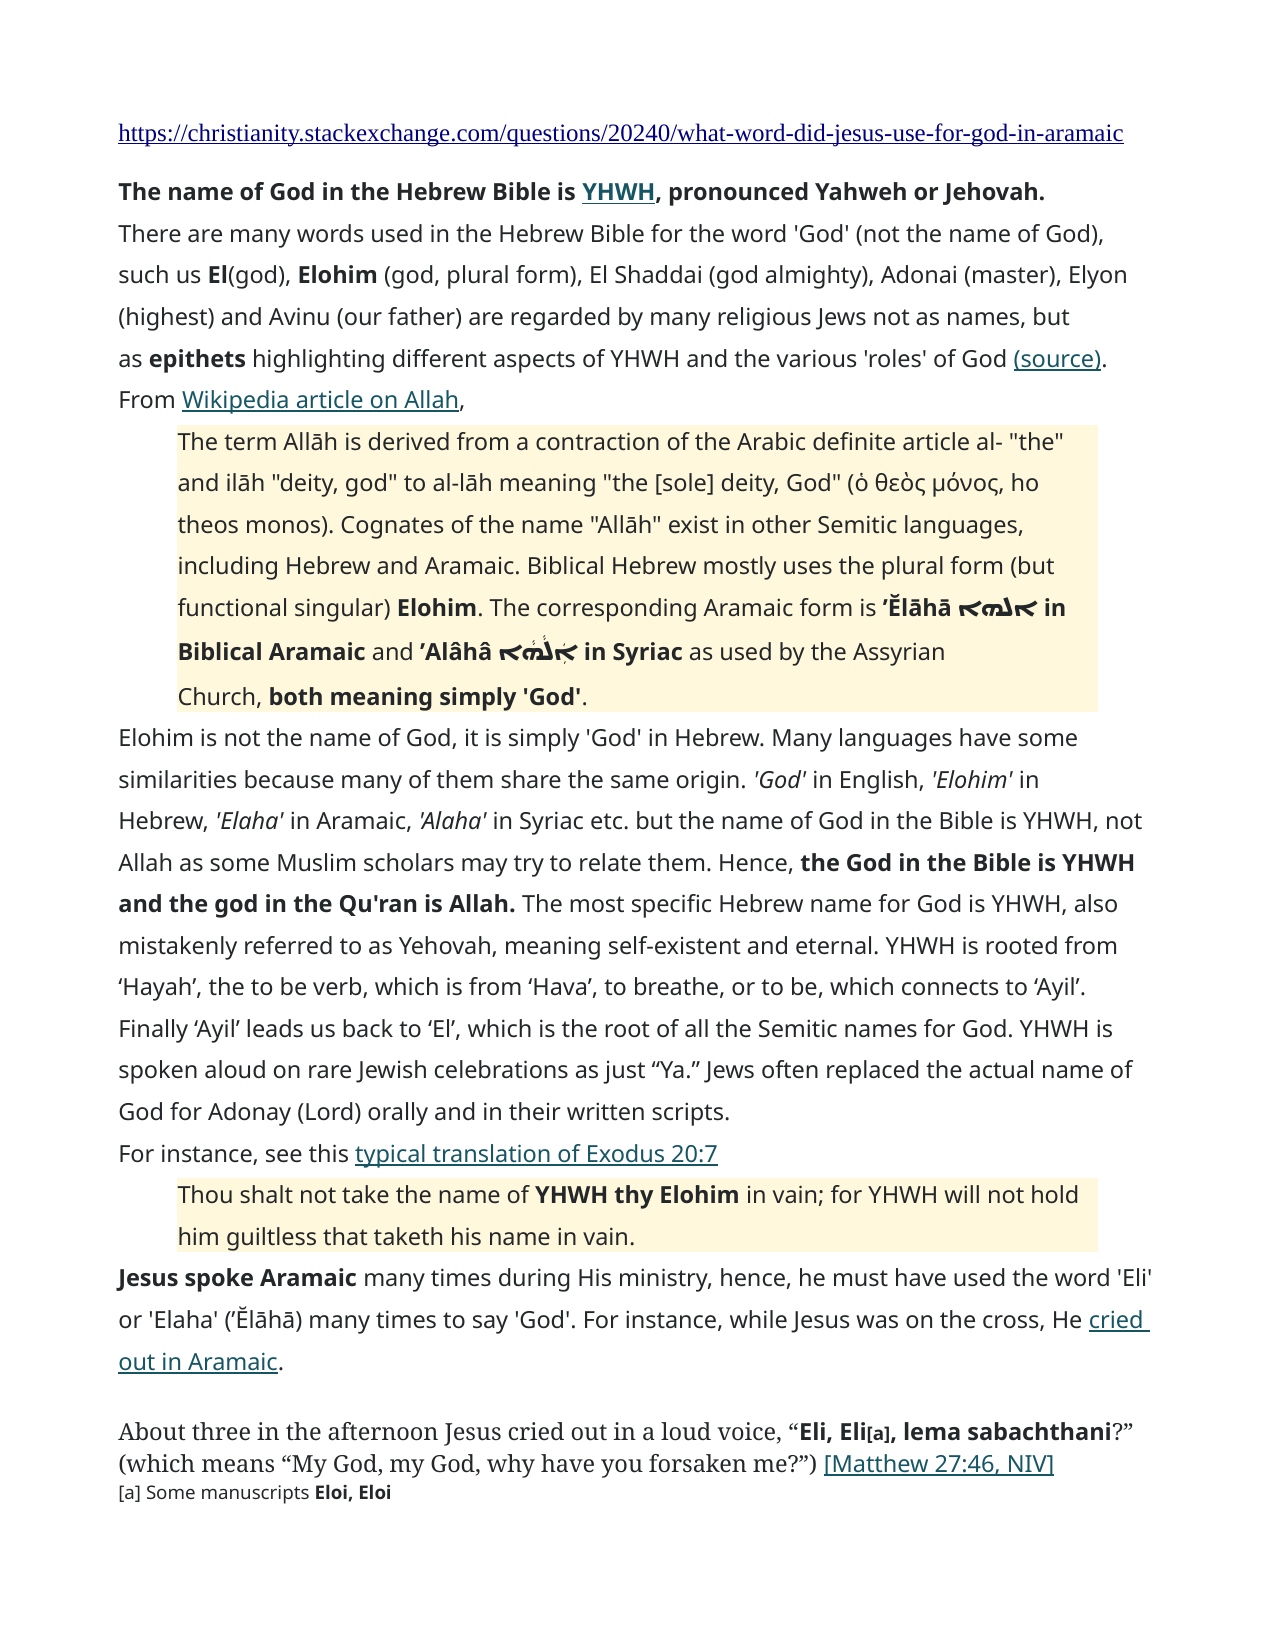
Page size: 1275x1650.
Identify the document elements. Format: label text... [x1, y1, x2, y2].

text Thou shalt not take the name of YHWH thy Elohim in vain; for YHWH will not hold him guiltless that taketh his name in vain. [177, 1178, 1098, 1252]
text There are many words used in the Hebrew Bible for the word 'God' (not the name of God), such us El(god), Elohim (god, plural form), El Shaddai (god almighty), Adonai (master), Elyon (highest) and Avinu (our father) are regarded by many religious Jews not as names, but as epithets highlighting different aspects of YHWH and the various 'roles' of God (source). [118, 217, 1157, 374]
text For instance, see this typical translation of Exodus 20:7 [118, 1137, 1157, 1169]
text https://christianity.stackexchange.com/questions/20240/what-word-did-jesus-use-for-god-in-aramaic [118, 118, 1157, 147]
text The term Allāh is derived from a contraction of the Arabic definite article al- "the" and ilāh "deity, god" to al-lāh meaning "the [sole] deity, God" (ὁ θεὸς μόνος, ho theos monos). Cognates of the name "Allāh" exist in other Semitic languages, including Hebrew and Aramaic. Biblical Hebrew mostly uses the plural form (but functional singular) Elohim. The corresponding Aramaic form is ʼĔlāhā ܐܠܗܐ in Biblical Aramaic and ʼAlâhâ ܐܲܠܵܗܵܐ in Syriac as used by the Assyrian Church, both meaning simply 'God'. [177, 425, 1098, 712]
text Elohim is not the name of God, it is simply 'God' in Hebrew. Many languages have some similarities because many of them share the same origin. 'God' in English, 'Elohim' in Hebrew, 'Elaha' in Aramaic, 'Alaha' in Syriac etc. but the name of God in the Bible is YHWH, not Allah as some Muslim scholars may try to relate them. Hence, the God in the Bible is YHWH and the god in the Qu'ran is Allah. The most specific Hebrew name for God is YHWH, also mistakenly referred to as Yehovah, meaning self-existent and eternal. YHWH is rooted from ‘Hayah’, the to be verb, which is from ‘Hava’, to breathe, or to be, which connects to ‘Ayil’. Finally ‘Ayil’ leads us back to ‘El’, which is the root of all the Semitic names for God. YHWH is spoken aloud on rare Jewish celebrations as just “Ya.” Jews often replaced the actual name of God for Adonay (Lord) orally and in their written scripts. [118, 721, 1157, 1127]
text Jesus spoke Aramaic many times during His ministry, hence, he must have used the word 'Eli' or 'Elaha' (ʼĔlāhā) many times to say 'God'. For instance, while Jesus was on the cross, He cried out in Aramaic. [118, 1262, 1157, 1377]
text About three in the afternoon Jesus cried out in a loud voice, “Eli, Eli[a], lema sabachthani?” (which means “My God, my God, why have you forsaken me?”) [Matthew 27:46, NIV] [118, 1415, 1157, 1479]
text From Wikipedia article on Allah, [118, 383, 1157, 415]
text [a] Some manuscripts Eloi, Eloi [118, 1479, 1157, 1504]
text The name of God in the Hebrew Bible is YHWH, pronounced Yahweh or Jehovah. [118, 176, 1157, 208]
